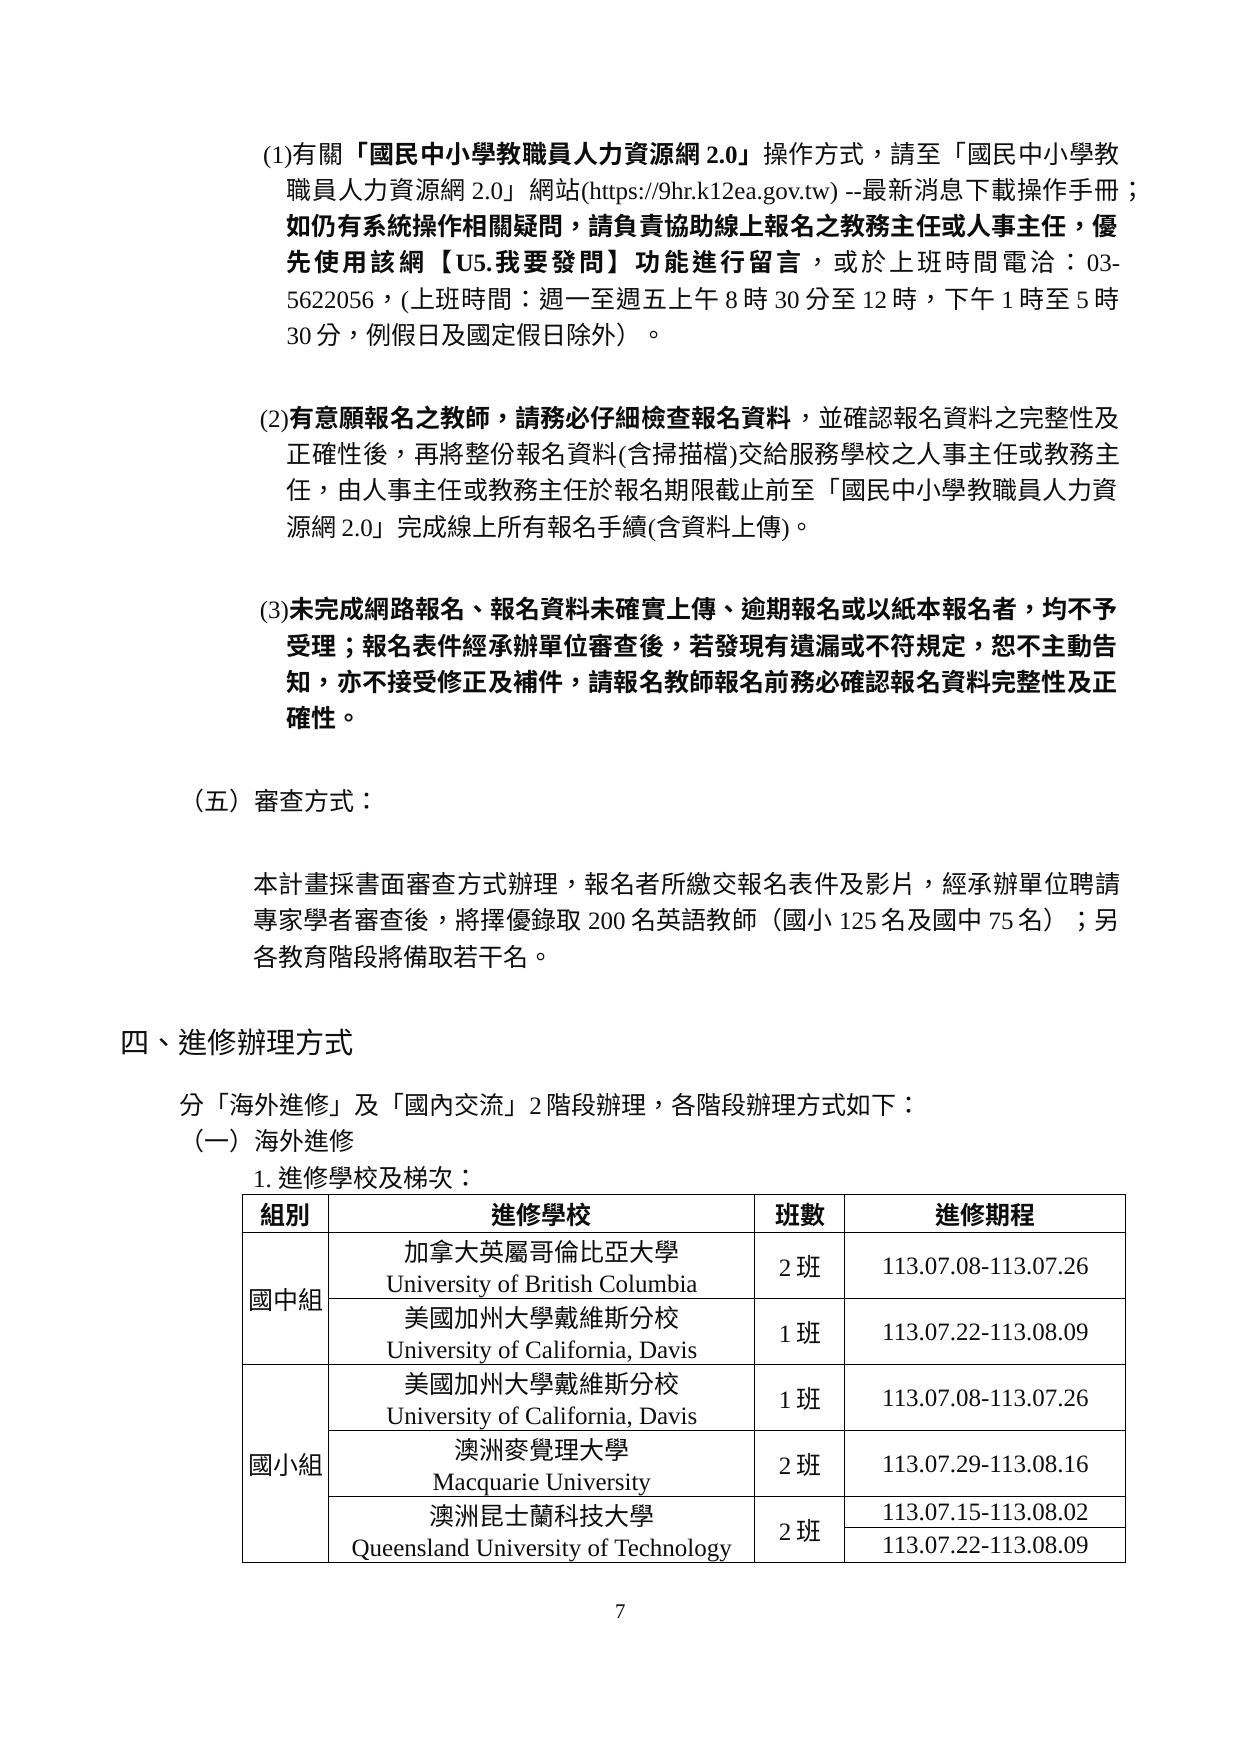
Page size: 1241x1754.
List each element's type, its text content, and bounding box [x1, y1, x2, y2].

table_cell 113.07.22-113.08.09 [845, 1528, 1125, 1562]
table_cell 美國加州大學戴維斯分校 University of California, Davis [329, 1365, 754, 1430]
table_cell 加拿大英屬哥倫比亞大學 University of British Columbia [329, 1233, 754, 1298]
text 本計畫採書面審查方式辦理，報名者所繳交報名表件及影片，經承辦單位聘請專家學者審查後，將擇優錄取200名英語教師（國小125名及國中75名）；另各教育階段將備取若干名。 [253, 864, 1120, 973]
text （一）海外進修 [179, 1122, 1120, 1158]
text 四、進修辦理方式 [120, 1020, 1120, 1062]
table_cell 1班 [755, 1299, 844, 1364]
text (2)有意願報名之教師，請務必仔細檢查報名資料，並確認報名資料之完整性及正確性後，再將整份報名資料(含掃描檔)交給服務學校之人事主任或教務主任，由人事主任或教務主任於報名期限截止前至「國民中小學教職員人力資源網2.0」完成線上所有報名手續(含資料上傳)。 [209, 398, 1120, 543]
table_cell 國小組 [243, 1365, 328, 1562]
table_header 班數 [755, 1195, 844, 1232]
table_cell 113.07.15-113.08.02 [845, 1497, 1125, 1527]
table_cell 1班 [755, 1365, 844, 1430]
table_cell 美國加州大學戴維斯分校 University of California, Davis [329, 1299, 754, 1364]
table_cell 澳洲麥覺理大學 Macquarie University [329, 1431, 754, 1496]
table_cell 2班 [755, 1497, 844, 1562]
table_cell 2班 [755, 1431, 844, 1496]
table_header 組別 [243, 1195, 328, 1232]
table_cell 113.07.22-113.08.09 [845, 1299, 1125, 1364]
table_cell 113.07.08-113.07.26 [845, 1365, 1125, 1430]
text 分「海外進修」及「國內交流」2階段辦理，各階段辦理方式如下： [179, 1086, 1120, 1122]
text (3)未完成網路報名、報名資料未確實上傳、逾期報名或以紙本報名者，均不予受理；報名表件經承辦單位審查後，若發現有遺漏或不符規定，恕不主動告知，亦不接受修正及補件，請報名教師報名前務必確認報名資料完整性及正確性。 [209, 590, 1120, 735]
table_header 進修期程 [845, 1195, 1125, 1232]
text （五）審查方式： [179, 782, 1120, 818]
table_cell 113.07.29-113.08.16 [845, 1431, 1125, 1496]
table_cell 113.07.08-113.07.26 [845, 1233, 1125, 1298]
table_cell 2班 [755, 1233, 844, 1298]
text (1)有關「國民中小學教職員人力資源網2.0」操作方式，請至「國民中小學教職員人力資源網2.0」網站(https://9hr.k12ea.gov.tw) --最新消息下載操作手冊；如仍有系統操作相關疑問，請負責協助線上報名之教務主任或人事主任，優先使用該網【U5.我要發問】功能進行留言，或於上班時間電洽：03-5622056，(上班時間：週一至週五上午8時30分至12時，下午1時至5時30分，例假日及國定假日除外）。 [209, 134, 1120, 352]
table_cell 澳洲昆士蘭科技大學 Queensland University of Technology [329, 1497, 754, 1562]
table_cell 國中組 [243, 1233, 328, 1364]
table_header 進修學校 [329, 1195, 754, 1232]
text 1. 進修學校及梯次： [253, 1158, 1120, 1194]
